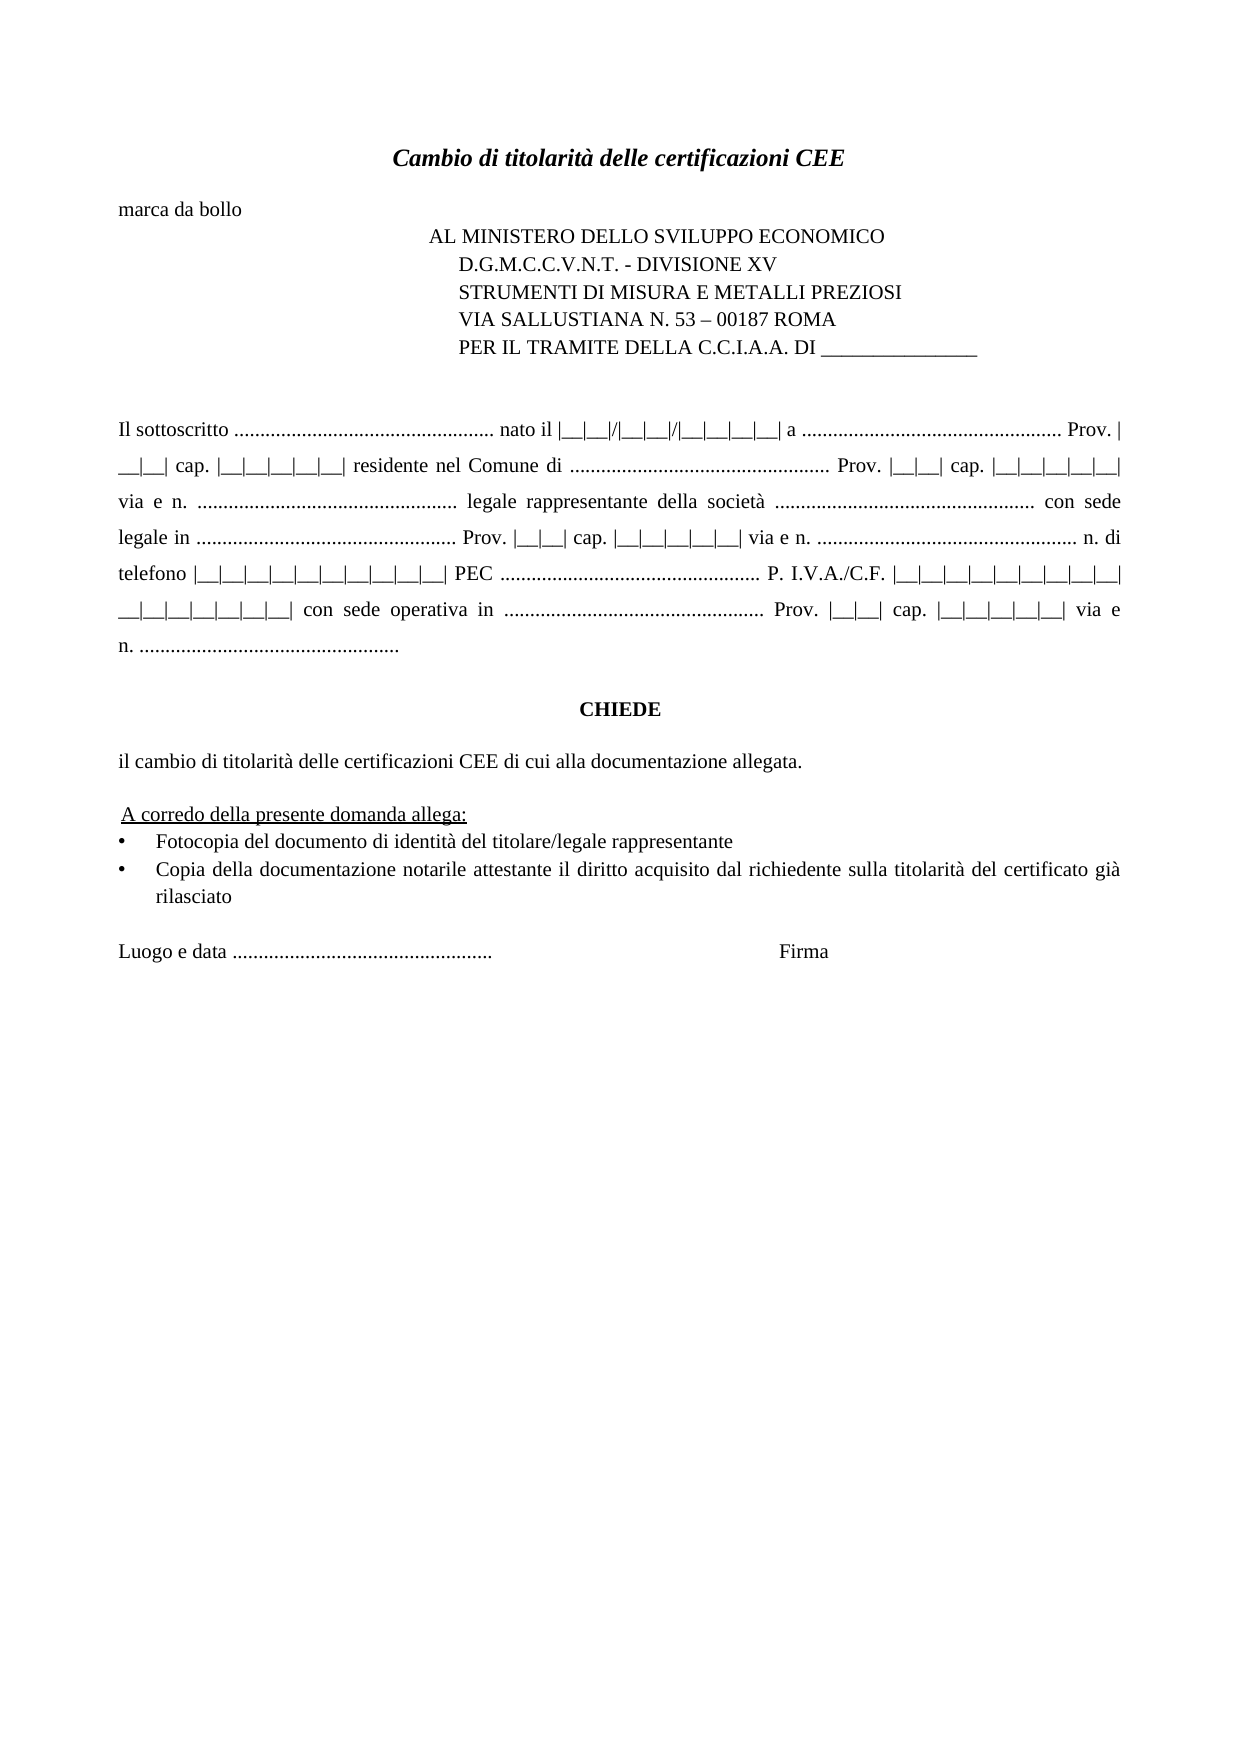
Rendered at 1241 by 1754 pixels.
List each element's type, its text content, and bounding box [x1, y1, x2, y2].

text AL MINISTERO DELLO SVILUPPO ECONOMICO [429, 224, 1122, 248]
text STRUMENTI DI MISURA E METALLI PREZIOSI [458, 280, 1122, 304]
text CHIEDE [118, 697, 1122, 721]
list Copia della documentazione notarile attestante il diritto acquisito dal richiedente sulla titolarità del certificato già rilasciato [118, 857, 1122, 908]
text marca da bollo [118, 197, 1122, 221]
text D.G.M.C.C.V.N.T. - DIVISIONE XV [458, 252, 1122, 276]
text Il sottoscritto .................................................. nato il |__|__|/|__|__|/|__|__|__|__| a .................................................. Prov. |__|__| cap. |__|__|__|__|__| residente nel Comune di .................................................. Prov. |__|__| cap. |__|__|__|__|__| via e n. .................................................. legale rappresentante della società .................................................. con sede legale in .................................................. Prov. |__|__| cap. |__|__|__|__|__| via e n. .................................................. n. di telefono |__|__|__|__|__|__|__|__|__|__| PEC .................................................. P. I.V.A./C.F. |__|__|__|__|__|__|__|__|__|__|__|__|__|__|__|__| con sede operativa in .................................................. Prov. |__|__| cap. |__|__|__|__|__| via e n. .................................................. [118, 417, 1122, 657]
list Fotocopia del documento di identità del titolare/legale rappresentante [118, 829, 1122, 853]
text il cambio di titolarità delle certificazioni CEE di cui alla documentazione allegata. [118, 749, 1122, 773]
text VIA SALLUSTIANA N. 53 – 00187 ROMA [458, 307, 1122, 331]
text A corredo della presente domanda allega: [121, 801, 1122, 826]
text Cambio di titolarità delle certificazioni CEE [118, 143, 1122, 172]
text Luogo e data .................................................. Firma [118, 939, 1130, 963]
text PER IL TRAMITE DELLA C.C.I.A.A. DI _______________ [458, 335, 1122, 359]
